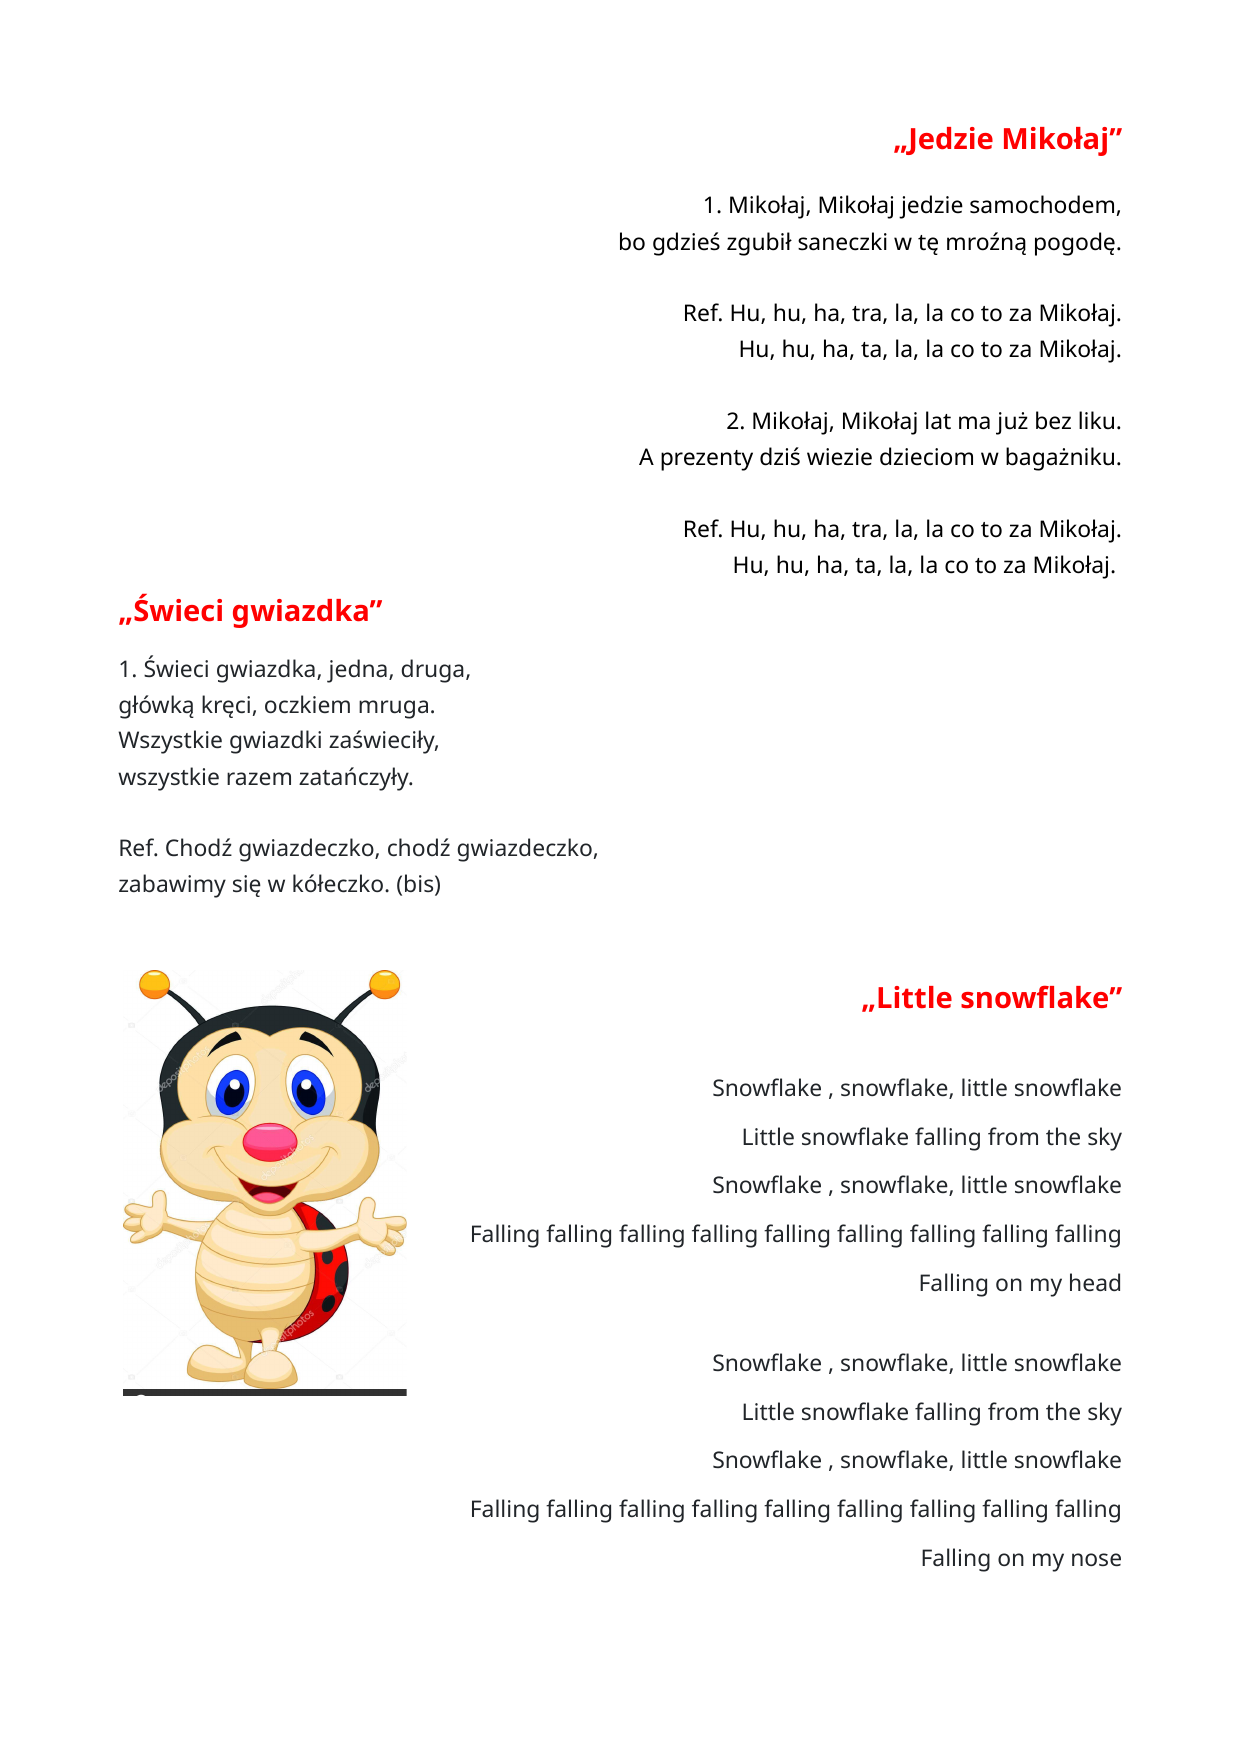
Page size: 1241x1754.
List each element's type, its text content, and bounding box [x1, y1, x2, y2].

text „Little snowflake” [118, 940, 1122, 1017]
text zabawimy się w kółeczko. (bis) [118, 868, 1122, 899]
text wszystkie razem zatańczyły. [118, 760, 1122, 792]
text Snowflake , snowflake, little snowflake Little snowflake falling from the sky Snowflake , snowflake, little snowflake Falling falling falling falling falling falling falling falling falling Falling on my head Snowflake , snowflake, little snowflake Little snowflake falling from the sky Snowflake , snowflake, little snowflake Falling falling falling falling falling falling falling falling falling Falling on my nose [118, 1072, 1122, 1622]
text 1. Mikołaj, Mikołaj jedzie samochodem, bo gdzieś zgubił saneczki w tę mroźną pogodę. Ref. Hu, hu, ha, tra, la, la co to za Mikołaj. Hu, hu, ha, ta, la, la co to za Mikołaj. 2. Mikołaj, Mikołaj lat ma już bez liku. A prezenty dziś wiezie dzieciom w bagażniku. Ref. Hu, hu, ha, tra, la, la co to za Mikołaj. Hu, hu, ha, ta, la, la co to za Mikołaj. [118, 189, 1122, 580]
text „Jedzie Mikołaj” [118, 118, 1122, 158]
text główką kręci, oczkiem mruga. [118, 688, 1122, 720]
text Wszystkie gwiazdki zaświeciły, [118, 724, 1122, 756]
picture [123, 970, 407, 1396]
text Ref. Chodź gwiazdeczko, chodź gwiazdeczko, [118, 832, 1122, 863]
text „Świeci gwiazdka” [118, 591, 1122, 630]
text 1. Świeci gwiazdka, jedna, druga, [118, 653, 1122, 684]
